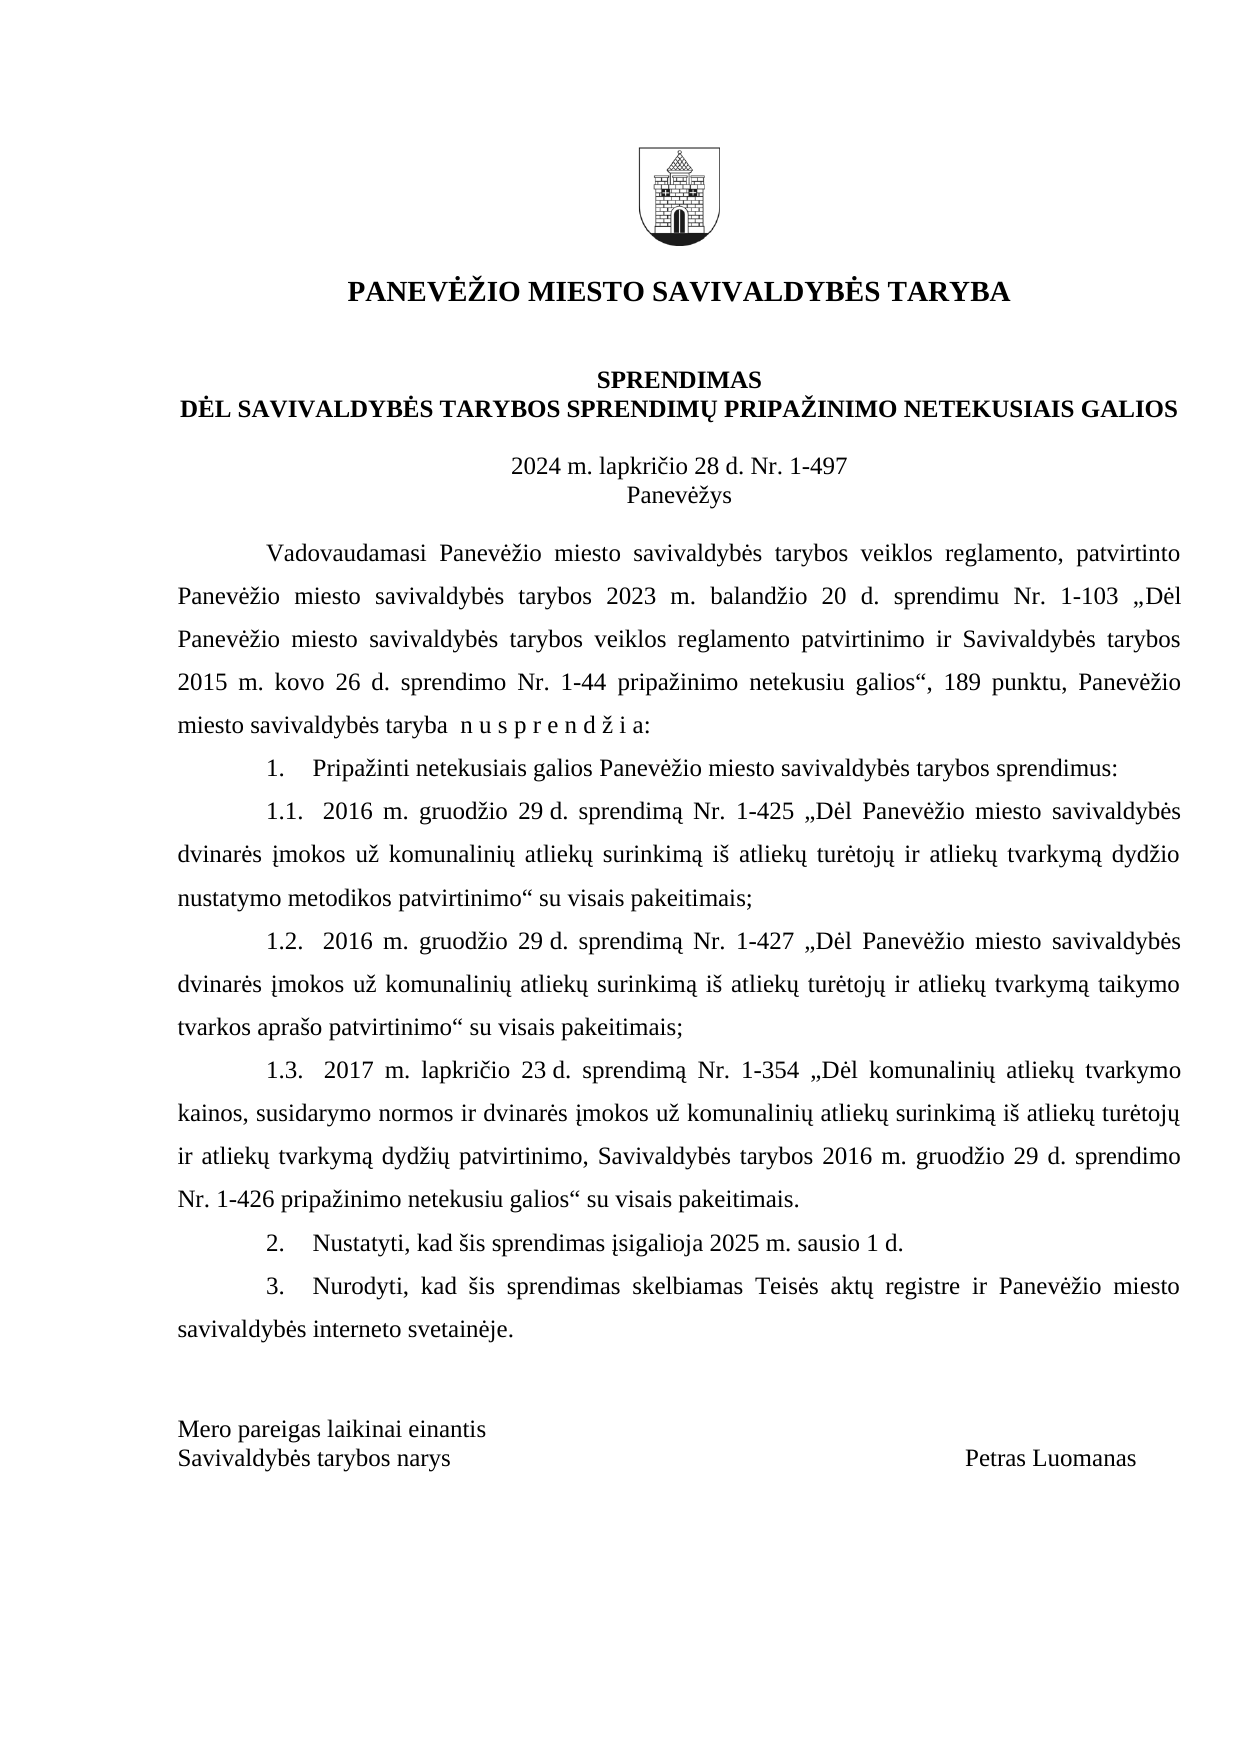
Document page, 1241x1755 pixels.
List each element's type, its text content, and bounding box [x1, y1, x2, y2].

text PANEVĖŽIO MIESTO SAVIVALDYBĖS TARYBA [177, 274, 1181, 308]
text 3. Nurodyti, kad šis sprendimas skelbiamas Teisės aktų registre ir Panevėžio miesto savivaldybės interneto svetainėje. [177, 1271, 1181, 1343]
text 1.3. 2017 m. lapkričio 23 d. sprendimą Nr. 1-354 „Dėl komunalinių atliekų tvarkymo kainos, susidarymo normos ir dvinarės įmokos už komunalinių atliekų surinkimą iš atliekų turėtojų ir atliekų tvarkymą dydžių patvirtinimo, Savivaldybės tarybos 2016 m. gruodžio 29 d. sprendimo Nr. 1-426 pripažinimo netekusiu galios“ su visais pakeitimais. [177, 1055, 1181, 1213]
text DĖL SAVIVALDYBĖS TARYBOS SPRENDIMŲ PRIPAŽINIMO NETEKUSIAIS GALIOS [177, 394, 1181, 423]
text 2024 m. lapkričio 28 d. Nr. 1-497 [177, 451, 1181, 480]
text 1.1. 2016 m. gruodžio 29 d. sprendimą Nr. 1-425 „Dėl Panevėžio miesto savivaldybės dvinarės įmokos už komunalinių atliekų surinkimą iš atliekų turėtojų ir atliekų tvarkymą dydžio nustatymo metodikos patvirtinimo“ su visais pakeitimais; [177, 796, 1181, 911]
text Vadovaudamasi Panevėžio miesto savivaldybės tarybos veiklos reglamento, patvirtinto Panevėžio miesto savivaldybės tarybos 2023 m. balandžio 20 d. sprendimu Nr. 1-103 „Dėl Panevėžio miesto savivaldybės tarybos veiklos reglamento patvirtinimo ir Savivaldybės tarybos 2015 m. kovo 26 d. sprendimo Nr. 1-44 pripažinimo netekusiu galios“, 189 punktu, Panevėžio miesto savivaldybės taryba n u s p r e n d ž i a: [177, 538, 1181, 739]
text 2. Nustatyti, kad šis sprendimas įsigalioja 2025 m. sausio 1 d. [177, 1228, 1181, 1256]
subtitle Panevėžys [177, 480, 1181, 509]
text Mero pareigas laikinai einantis [177, 1414, 1181, 1443]
subtitle SPRENDIMAS [177, 365, 1181, 394]
text 1.2. 2016 m. gruodžio 29 d. sprendimą Nr. 1-427 „Dėl Panevėžio miesto savivaldybės dvinarės įmokos už komunalinių atliekų surinkimą iš atliekų turėtojų ir atliekų tvarkymą taikymo tvarkos aprašo patvirtinimo“ su visais pakeitimais; [177, 926, 1181, 1041]
text 1. Pripažinti netekusiais galios Panevėžio miesto savivaldybės tarybos sprendimus: [177, 753, 1181, 782]
text Savivaldybės tarybos narys Petras Luomanas [177, 1443, 1181, 1472]
